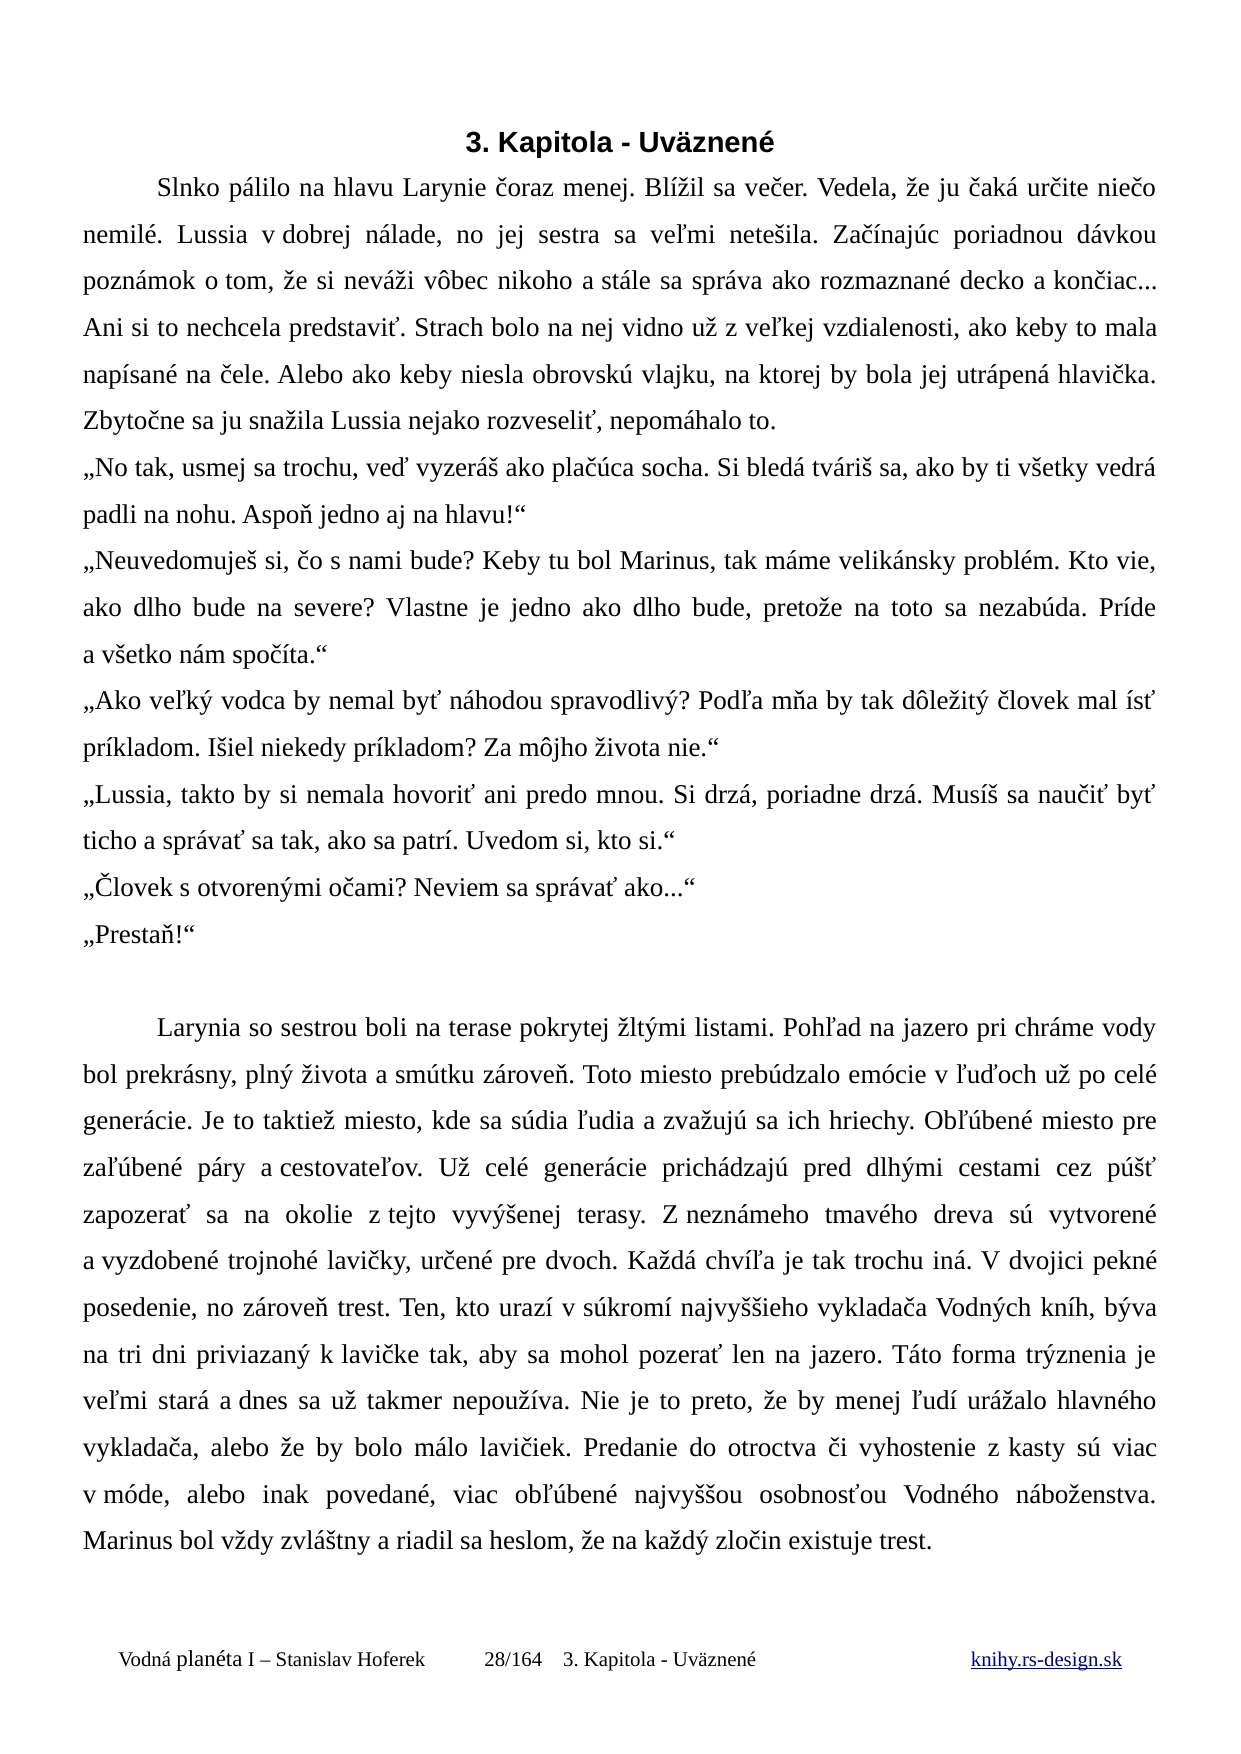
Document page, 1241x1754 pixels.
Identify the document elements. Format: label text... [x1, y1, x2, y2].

subtitle 3. Kapitola - Uväznené [83, 125, 1157, 159]
text „No tak, usmej sa trochu, veď vyzeráš ako plačúca socha. Si bledá tváriš sa, ako by ti všetky vedrá padli na nohu. Aspoň jedno aj na hlavu!“ [83, 451, 1157, 529]
text „Človek s otvorenými očami? Neviem sa správať ako...“ [83, 871, 1157, 902]
text „Lussia, takto by si nemala hovoriť ani predo mnou. Si drzá, poriadne drzá. Musíš sa naučiť byť ticho a správať sa tak, ako sa patrí. Uvedom si, kto si.“ [83, 778, 1157, 856]
text „Neuvedomuješ si, čo s nami bude? Keby tu bol Marinus, tak máme velikánsky problém. Kto vie, ako dlho bude na severe? Vlastne je jedno ako dlho bude, pretože na toto sa nezabúda. Príde a všetko nám spočíta.“ [83, 544, 1157, 669]
text Larynia so sestrou boli na terase pokrytej žltými listami. Pohľad na jazero pri chráme vody bol prekrásny, plný života a smútku zároveň. Toto miesto prebúdzalo emócie v ľuďoch už po celé generácie. Je to taktiež miesto, kde sa súdia ľudia a zvažujú sa ich hriechy. Obľúbené miesto pre zaľúbené páry a cestovateľov. Už celé generácie prichádzajú pred dlhými cestami cez púšť zapozerať sa na okolie z tejto vyvýšenej terasy. Z neznámeho tmavého dreva sú vytvorené a vyzdobené trojnohé lavičky, určené pre dvoch. Každá chvíľa je tak trochu iná. V dvojici pekné posedenie, no zároveň trest. Ten, kto urazí v súkromí najvyššieho vykladača Vodných kníh, býva na tri dni priviazaný k lavičke tak, aby sa mohol pozerať len na jazero. Táto forma trýznenia je veľmi stará a dnes sa už takmer nepoužíva. Nie je to preto, že by menej ľudí urážalo hlavného vykladača, alebo že by bolo málo lavičiek. Predanie do otroctva či vyhostenie z kasty sú viac v móde, alebo inak povedané, viac obľúbené najvyššou osobnosťou Vodného náboženstva. Marinus bol vždy zvláštny a riadil sa heslom, že na každý zločin existuje trest. [83, 1011, 1157, 1556]
text „Ako veľký vodca by nemal byť náhodou spravodlivý? Podľa mňa by tak dôležitý človek mal ísť príkladom. Išiel niekedy príkladom? Za môjho života nie.“ [83, 684, 1157, 762]
text Slnko pálilo na hlavu Larynie čoraz menej. Blížil sa večer. Vedela, že ju čaká určite niečo nemilé. Lussia v dobrej nálade, no jej sestra sa veľmi netešila. Začínajúc poriadnou dávkou poznámok o tom, že si neváži vôbec nikoho a stále sa správa ako rozmaznané decko a končiac... Ani si to nechcela predstaviť. Strach bolo na nej vidno už z veľkej vzdialenosti, ako keby to mala napísané na čele. Alebo ako keby niesla obrovskú vlajku, na ktorej by bola jej utrápená hlavička. Zbytočne sa ju snažila Lussia nejako rozveseliť, nepomáhalo to. [83, 171, 1157, 436]
text „Prestaň!“ [83, 918, 1157, 949]
